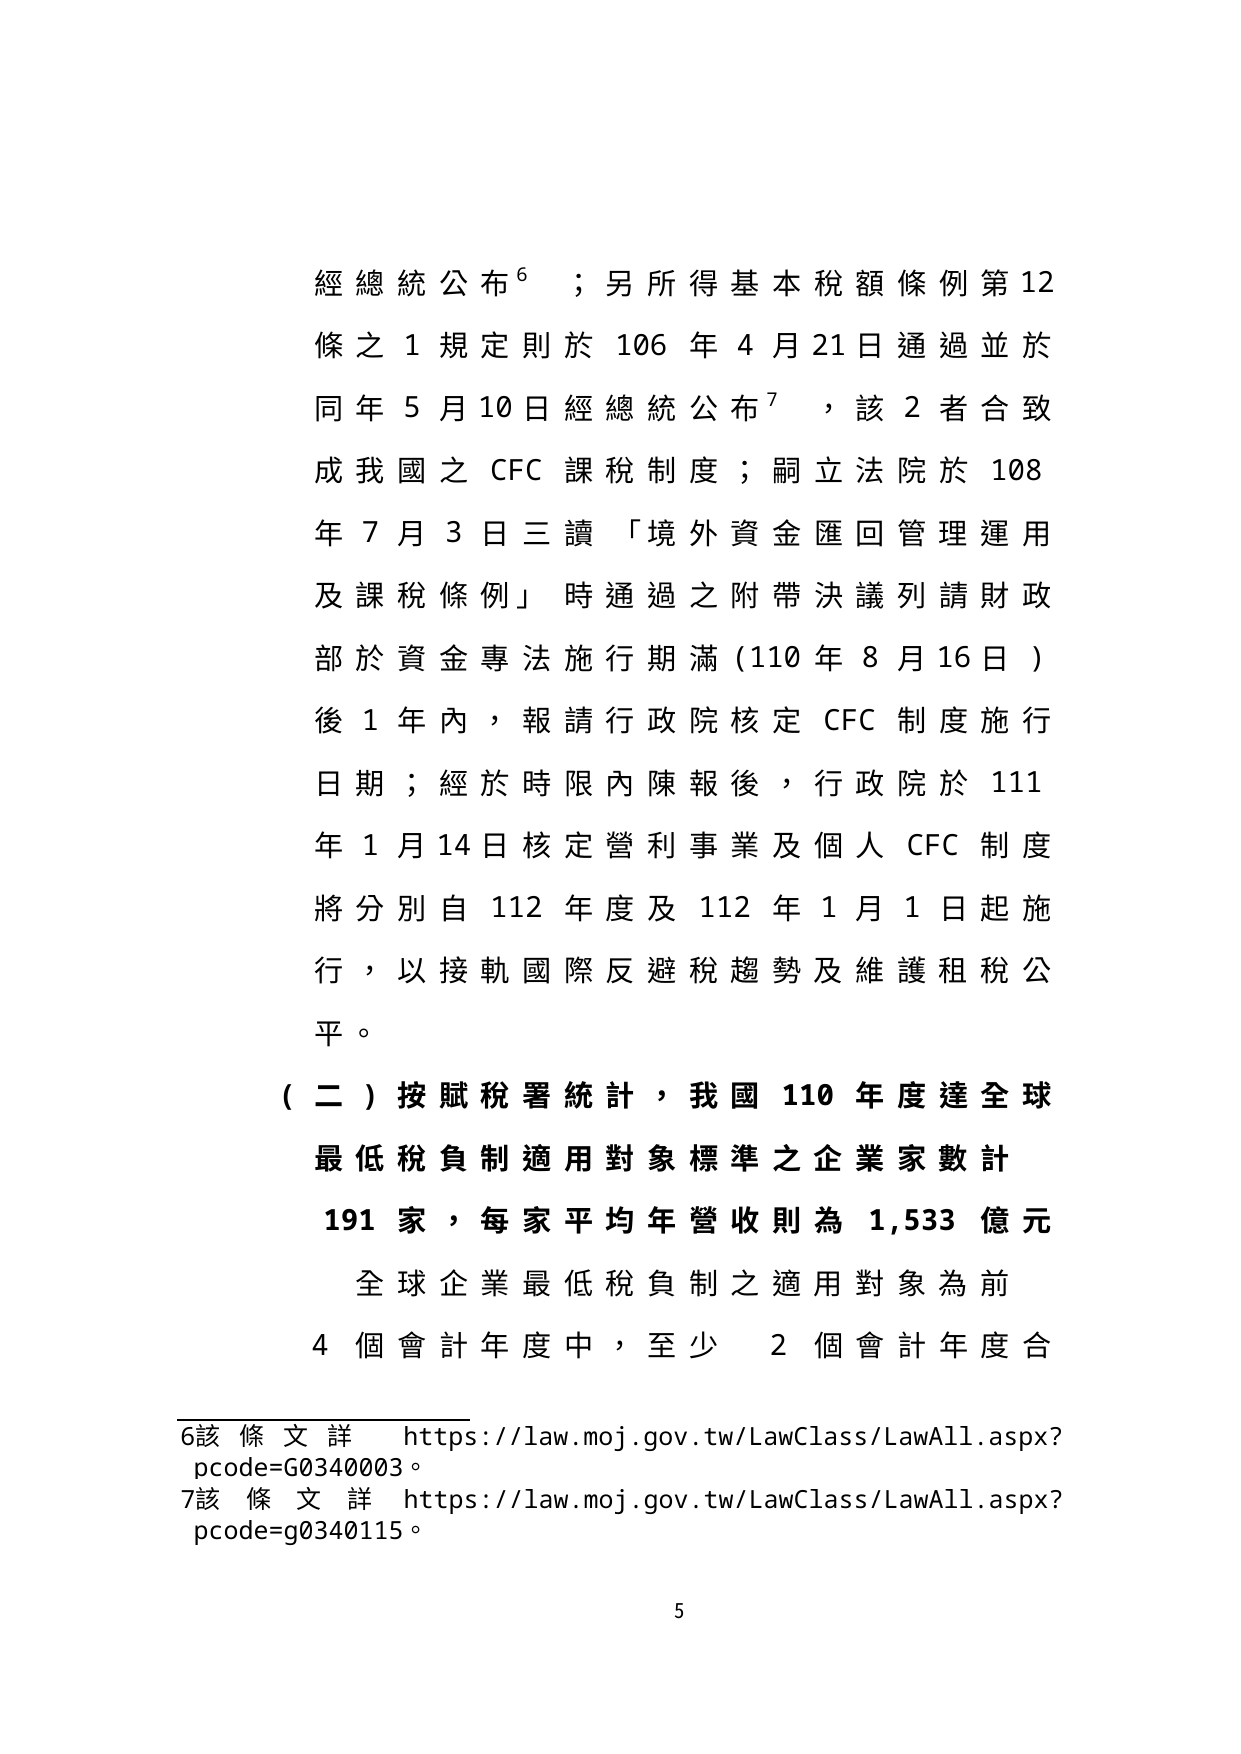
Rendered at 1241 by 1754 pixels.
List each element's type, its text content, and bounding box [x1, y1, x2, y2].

text 該條文詳https://law.moj.gov.tw/LawClass/LawAll.aspx?pcode=g0340115。 [428, 1515, 1063, 1546]
text (二)按賦稅署統計，我國110年度達全球最低稅負制適用對象標準之企業家數計191家，每家平均年營收則為1,533億元 [247, 1052, 1058, 1240]
text 該條文詳 https://law.moj.gov.tw/LawClass/LawAll.aspx?pcode=G0340003。 [428, 1453, 1063, 1481]
text 前揭所得稅法草案第43條之3業於105年7月12日經本院三讀通過並於同月27日經總統公布；另所得基本稅額條例第12條之1規定則於106年4月21日通過並於同年5月10日經總統公布，該2者合致成我國之CFC課稅制度；嗣立法院於108年7月3日三讀「境外資金匯回管理運用及課稅條例」時通過之附帶決議列請財政部於資金專法施行期滿(110年8月16日)後1年內，報請行政院核定CFC制度施行日期；經於時限內陳報後，行政院於111年1月14日核定營利事業及個人CFC制度將分別自112年度及112年1月1日起施行，以接軌國際反避稅趨勢及維護租稅公平。 [287, 177, 1058, 1052]
text 全球企業最低稅負制之適用對象為前 4 個會計年度中，至少 2 個會計年度合併年收入達 7.5 億歐元之跨國企業集團；賦稅署經以臺灣經濟新報(TEJ)資料庫有連續4年資料之國內上市、上櫃及興櫃公司之106年至110年度資料為基礎估計，我國110年度達該標準之企業家數計191家，每家平均年營收則為1,533億元(詳表1)。 [286, 1240, 1058, 1365]
